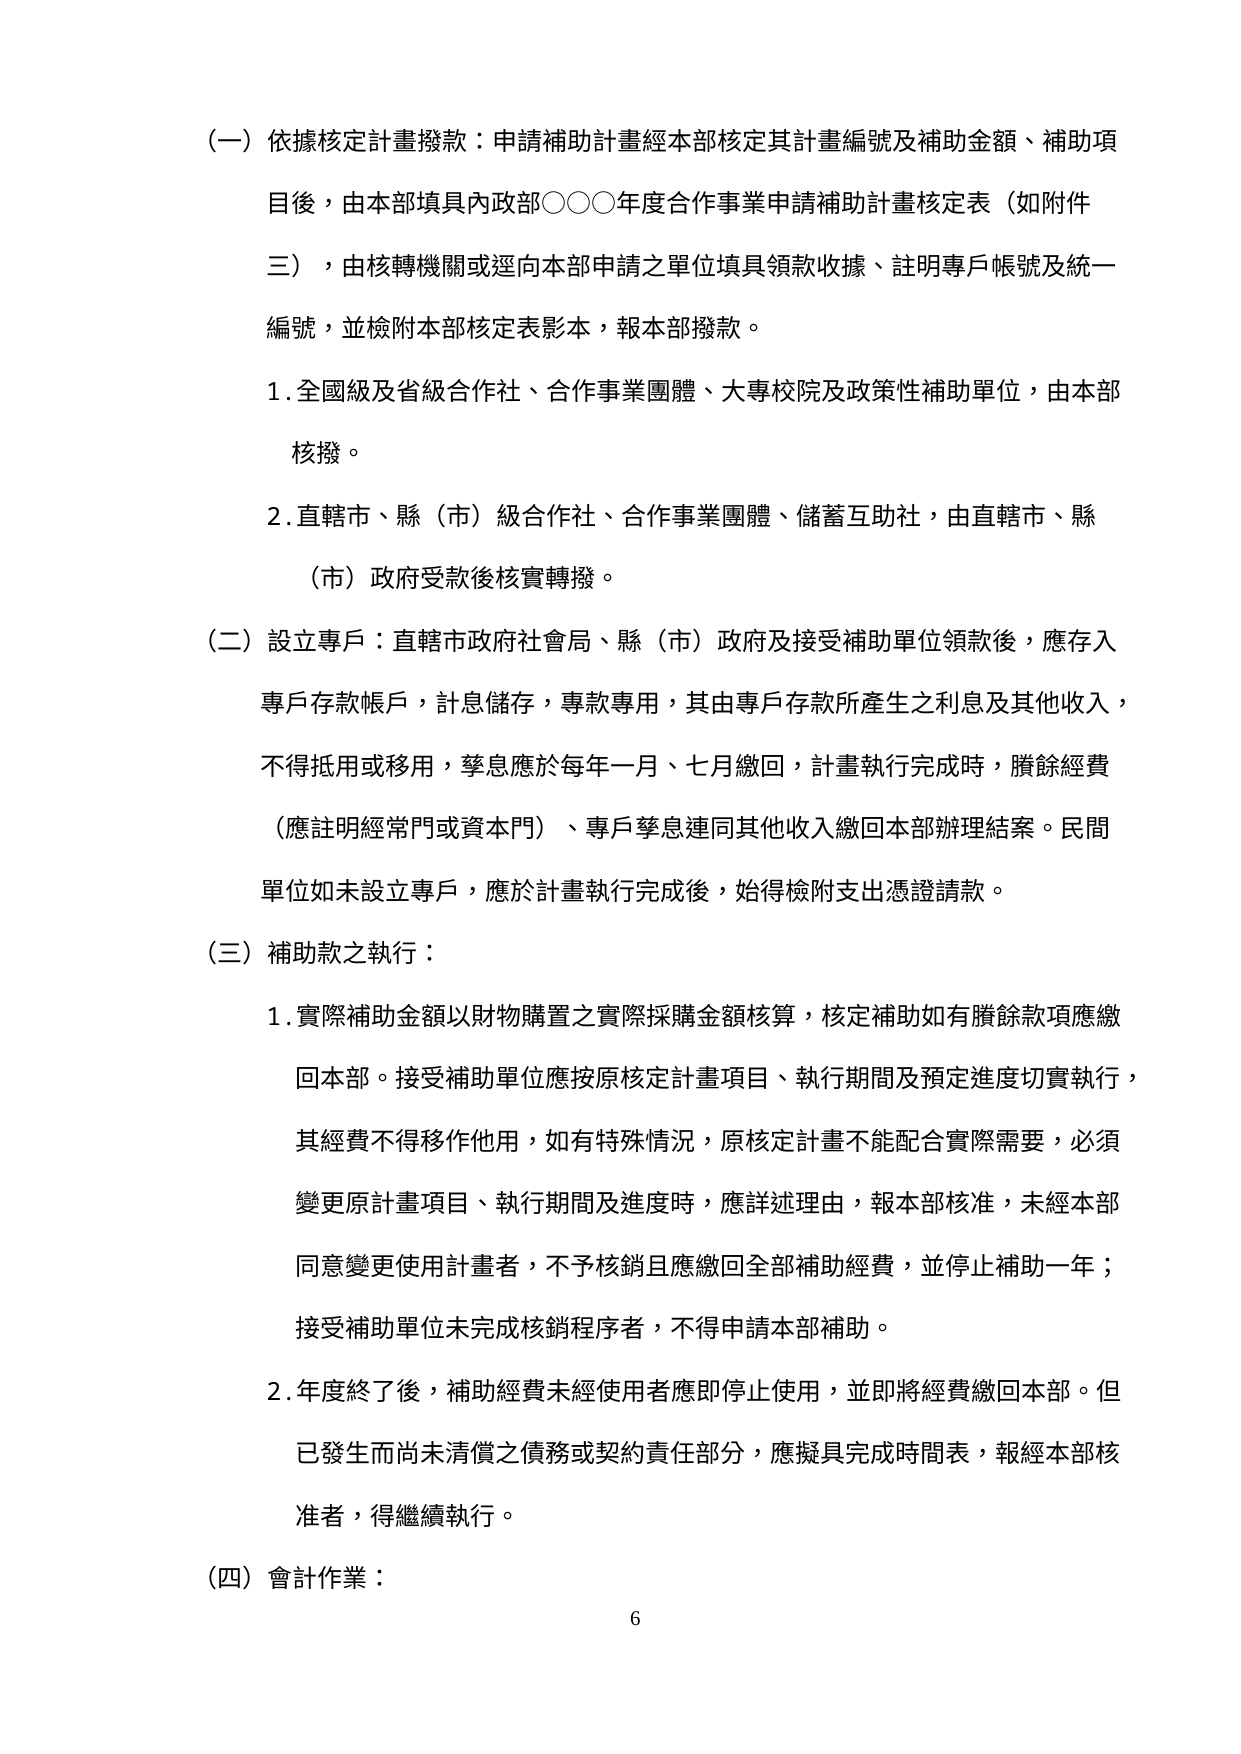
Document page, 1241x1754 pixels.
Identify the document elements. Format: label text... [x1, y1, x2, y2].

text 2.直轄市、縣（市）級合作社、合作事業團體、儲蓄互助社，由直轄市、縣（市）政府受款後核實轉撥。 [266, 472, 1121, 597]
text 1.全國級及省級合作社、合作事業團體、大專校院及政策性補助單位，由本部核撥。 [266, 347, 1121, 472]
text （三）補助款之執行： [192, 910, 1121, 972]
text （四）會計作業： [192, 1535, 1121, 1597]
text 2.年度終了後，補助經費未經使用者應即停止使用，並即將經費繳回本部。但已發生而尚未清償之債務或契約責任部分，應擬具完成時間表，報經本部核准者，得繼續執行。 [266, 1347, 1121, 1535]
text （二）設立專戶：直轄市政府社會局、縣（市）政府及接受補助單位領款後，應存入專戶存款帳戶，計息儲存，專款專用，其由專戶存款所產生之利息及其他收入，不得抵用或移用，孳息應於每年一月、七月繳回，計畫執行完成時，賸餘經費（應註明經常門或資本門）、專戶孳息連同其他收入繳回本部辦理結案。民間單位如未設立專戶，應於計畫執行完成後，始得檢附支出憑證請款。 [192, 597, 1121, 910]
text 1.實際補助金額以財物購置之實際採購金額核算，核定補助如有賸餘款項應繳回本部。接受補助單位應按原核定計畫項目、執行期間及預定進度切實執行，其經費不得移作他用，如有特殊情況，原核定計畫不能配合實際需要，必須變更原計畫項目、執行期間及進度時，應詳述理由，報本部核准，未經本部同意變更使用計畫者，不予核銷且應繳回全部補助經費，並停止補助一年；接受補助單位未完成核銷程序者，不得申請本部補助。 [266, 972, 1121, 1347]
text （一）依據核定計畫撥款：申請補助計畫經本部核定其計畫編號及補助金額、補助項目後，由本部填具內政部○○○年度合作事業申請補助計畫核定表（如附件三），由核轉機關或逕向本部申請之單位填具領款收據、註明專戶帳號及統一編號，並檢附本部核定表影本，報本部撥款。 [192, 97, 1121, 347]
